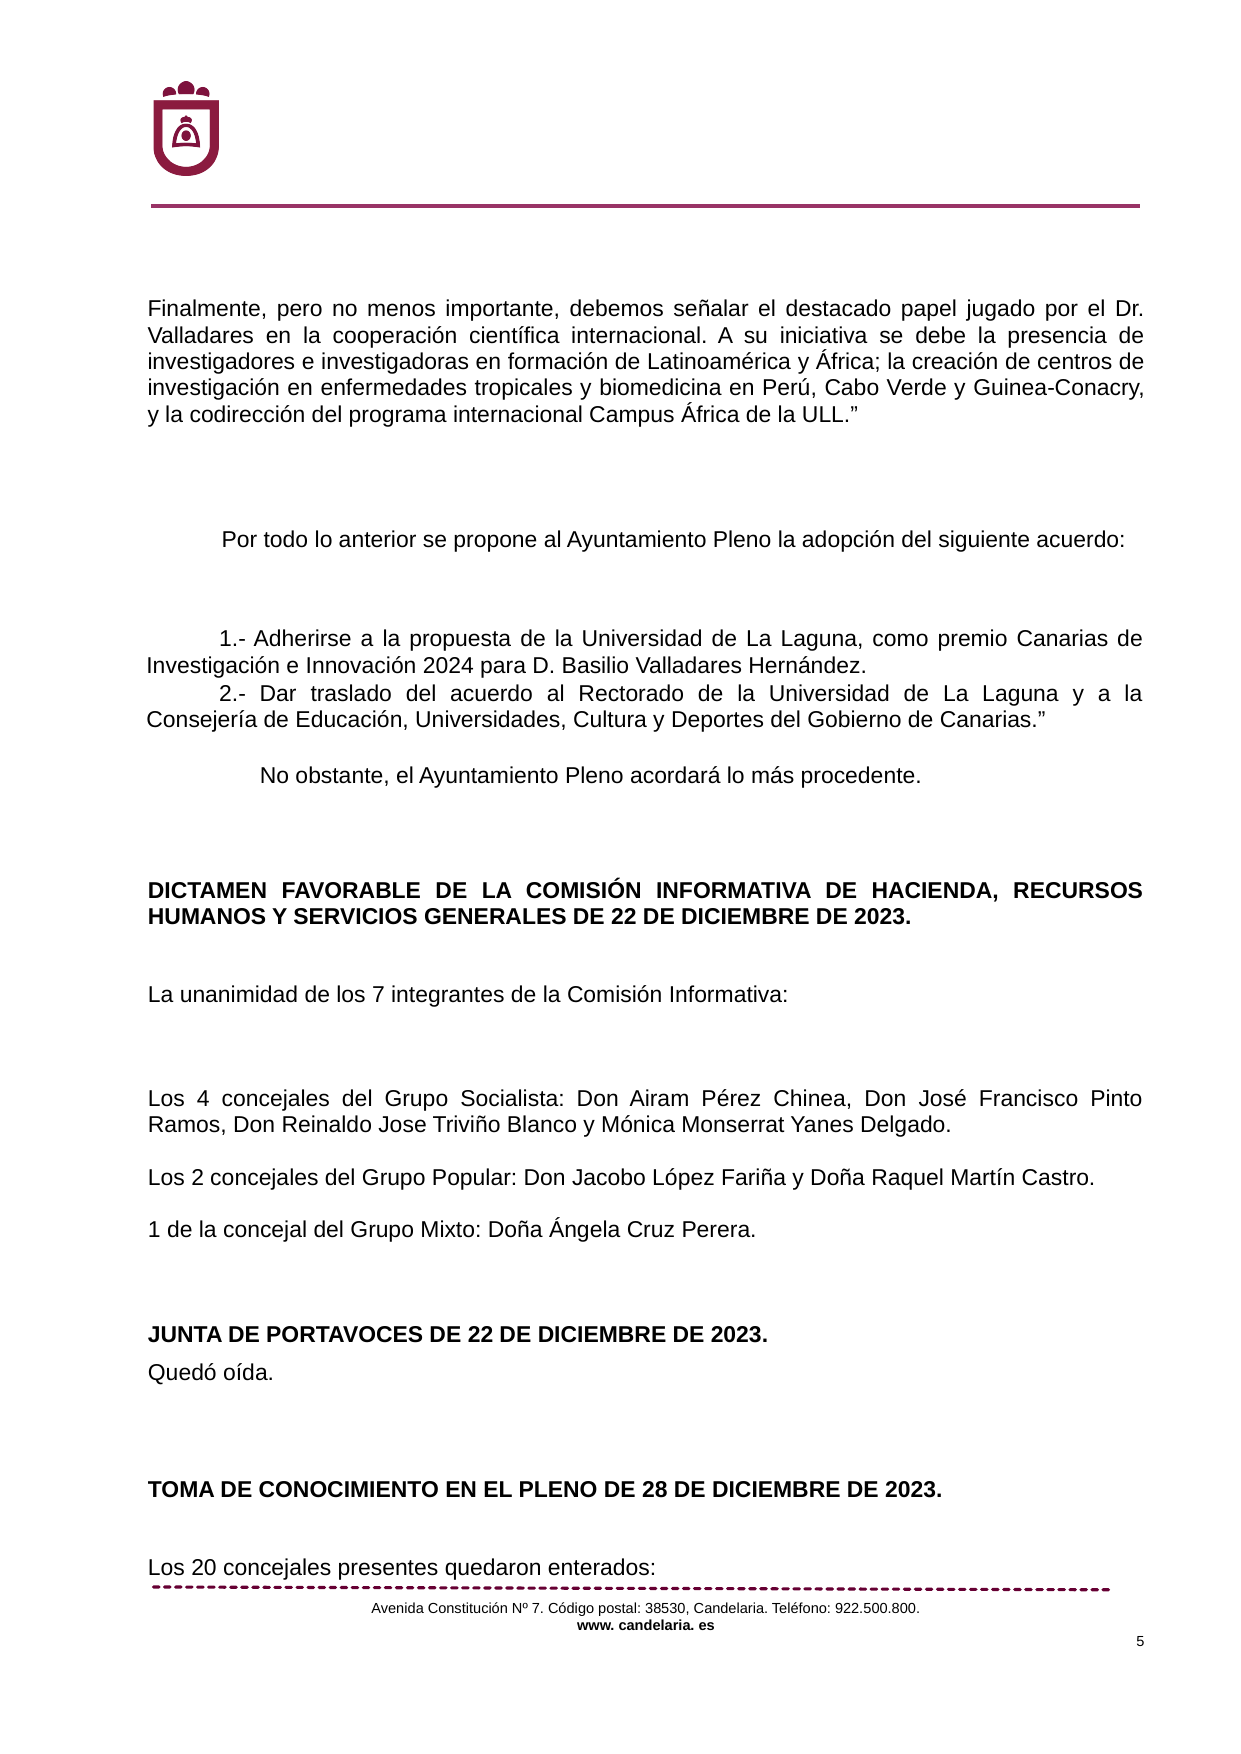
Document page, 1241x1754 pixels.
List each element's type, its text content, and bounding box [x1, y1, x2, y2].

text Por todo lo anterior se propone al Ayuntamiento Pleno la adopción del siguiente acuerdo: [221, 526, 1144, 552]
text 2.- Dar traslado del acuerdo al Rectorado de la Universidad de La Laguna y a la Consejería de Educación, Universidades, Cultura y Deportes del Gobierno de Canarias.” [146, 679, 1144, 733]
text Los 20 concejales presentes quedaron enterados: [148, 1554, 1144, 1580]
text 1.- Adherirse a la propuesta de la Universidad de La Laguna, como premio Canarias de Investigación e Innovación 2024 para D. Basilio Valladares Hernández. [146, 625, 1144, 678]
text La unanimidad de los 7 integrantes de la Comisión Informativa: [148, 981, 1144, 1007]
text TOMA DE CONOCIMIENTO EN EL PLENO DE 28 DE DICIEMBRE DE 2023. [148, 1476, 1144, 1502]
text DICTAMEN FAVORABLE DE LA COMISIÓN INFORMATIVA DE HACIENDA, RECURSOS HUMANOS Y SERVICIOS GENERALES DE 22 DE DICIEMBRE DE 2023. [148, 877, 1144, 929]
text Finalmente, pero no menos importante, debemos señalar el destacado papel jugado por el Dr. Valladares en la cooperación científica internacional. A su iniciativa se debe la presencia de investigadores e investigadoras en formación de Latinoamérica y África; la creación de centros de investigación en enfermedades tropicales y biomedicina en Perú, Cabo Verde y Guinea-Conacry, y la codirección del programa internacional Campus África de la ULL.” [147, 295, 1145, 427]
text Los 4 concejales del Grupo Socialista: Don Airam Pérez Chinea, Don José Francisco Pinto Ramos, Don Reinaldo Jose Triviño Blanco y Mónica Monserrat Yanes Delgado. [148, 1085, 1144, 1137]
text Quedó oída. [148, 1359, 1144, 1386]
text JUNTA DE PORTAVOCES DE 22 DE DICIEMBRE DE 2023. [148, 1321, 1144, 1347]
text Los 2 concejales del Grupo Popular: Don Jacobo López Fariña y Doña Raquel Martín Castro. [148, 1164, 1144, 1190]
text 1 de la concejal del Grupo Mixto: Doña Ángela Cruz Perera. [148, 1216, 1144, 1243]
text No obstante, el Ayuntamiento Pleno acordará lo más procedente. [221, 762, 1144, 788]
